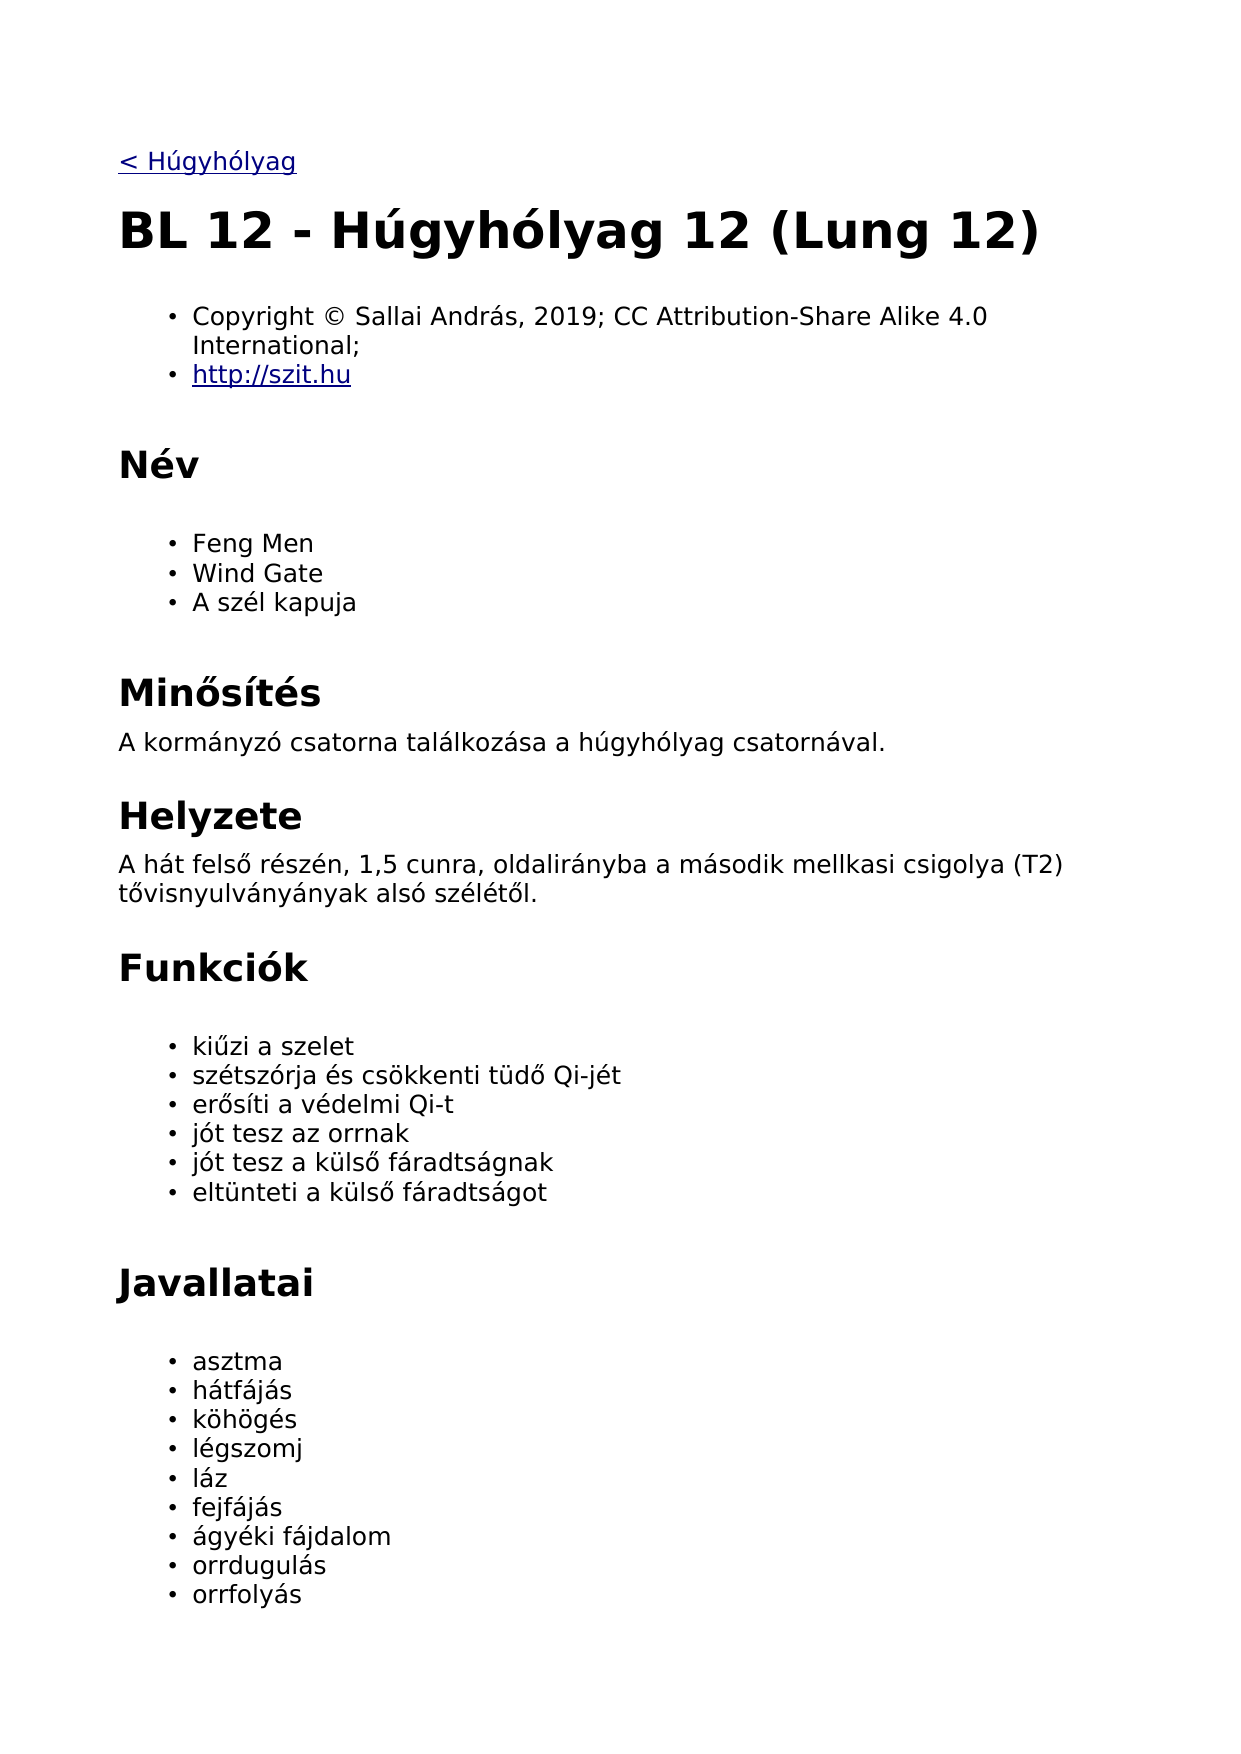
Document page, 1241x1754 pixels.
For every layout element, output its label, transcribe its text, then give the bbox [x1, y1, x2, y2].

list Copyright © Sallai András, 2019; CC Attribution-Share Alike 4.0 International; [177, 302, 1122, 360]
subtitle Helyzete [118, 794, 1122, 838]
list orrdugulás [177, 1551, 1122, 1580]
list A szél kapuja [177, 588, 1122, 617]
list hátfájás [177, 1376, 1122, 1405]
list Wind Gate [177, 559, 1122, 588]
subtitle BL 12 - Húgyhólyag 12 (Lung 12) [118, 202, 1122, 260]
list kiűzi a szelet [177, 1032, 1122, 1061]
list szétszórja és csökkenti tüdő Qi-jét [177, 1061, 1122, 1090]
list ágyéki fájdalom [177, 1522, 1122, 1551]
list orrfolyás [177, 1580, 1122, 1609]
list légszomj [177, 1434, 1122, 1464]
list eltünteti a külső fáradtságot [177, 1178, 1122, 1207]
list köhögés [177, 1405, 1122, 1434]
list asztma [177, 1347, 1122, 1376]
subtitle Név [118, 444, 1122, 488]
subtitle Javallatai [118, 1261, 1122, 1305]
subtitle Funkciók [118, 946, 1122, 990]
list http://szit.hu [177, 360, 1122, 389]
list fejfájás [177, 1493, 1122, 1522]
subtitle Minősítés [118, 672, 1122, 715]
text A hát felső részén, 1,5 cunra, oldalirányba a második mellkasi csigolya (T2) tővisnyulványányak alsó szélétől. [118, 851, 1122, 909]
list jót tesz az orrnak [177, 1119, 1122, 1149]
list Feng Men [177, 529, 1122, 559]
list erősíti a védelmi Qi-t [177, 1090, 1122, 1119]
text A kormányzó csatorna találkozása a húgyhólyag csatornával. [118, 728, 1122, 757]
list láz [177, 1464, 1122, 1493]
list jót tesz a külső fáradtságnak [177, 1149, 1122, 1178]
list < Húgyhólyag [118, 148, 1122, 177]
